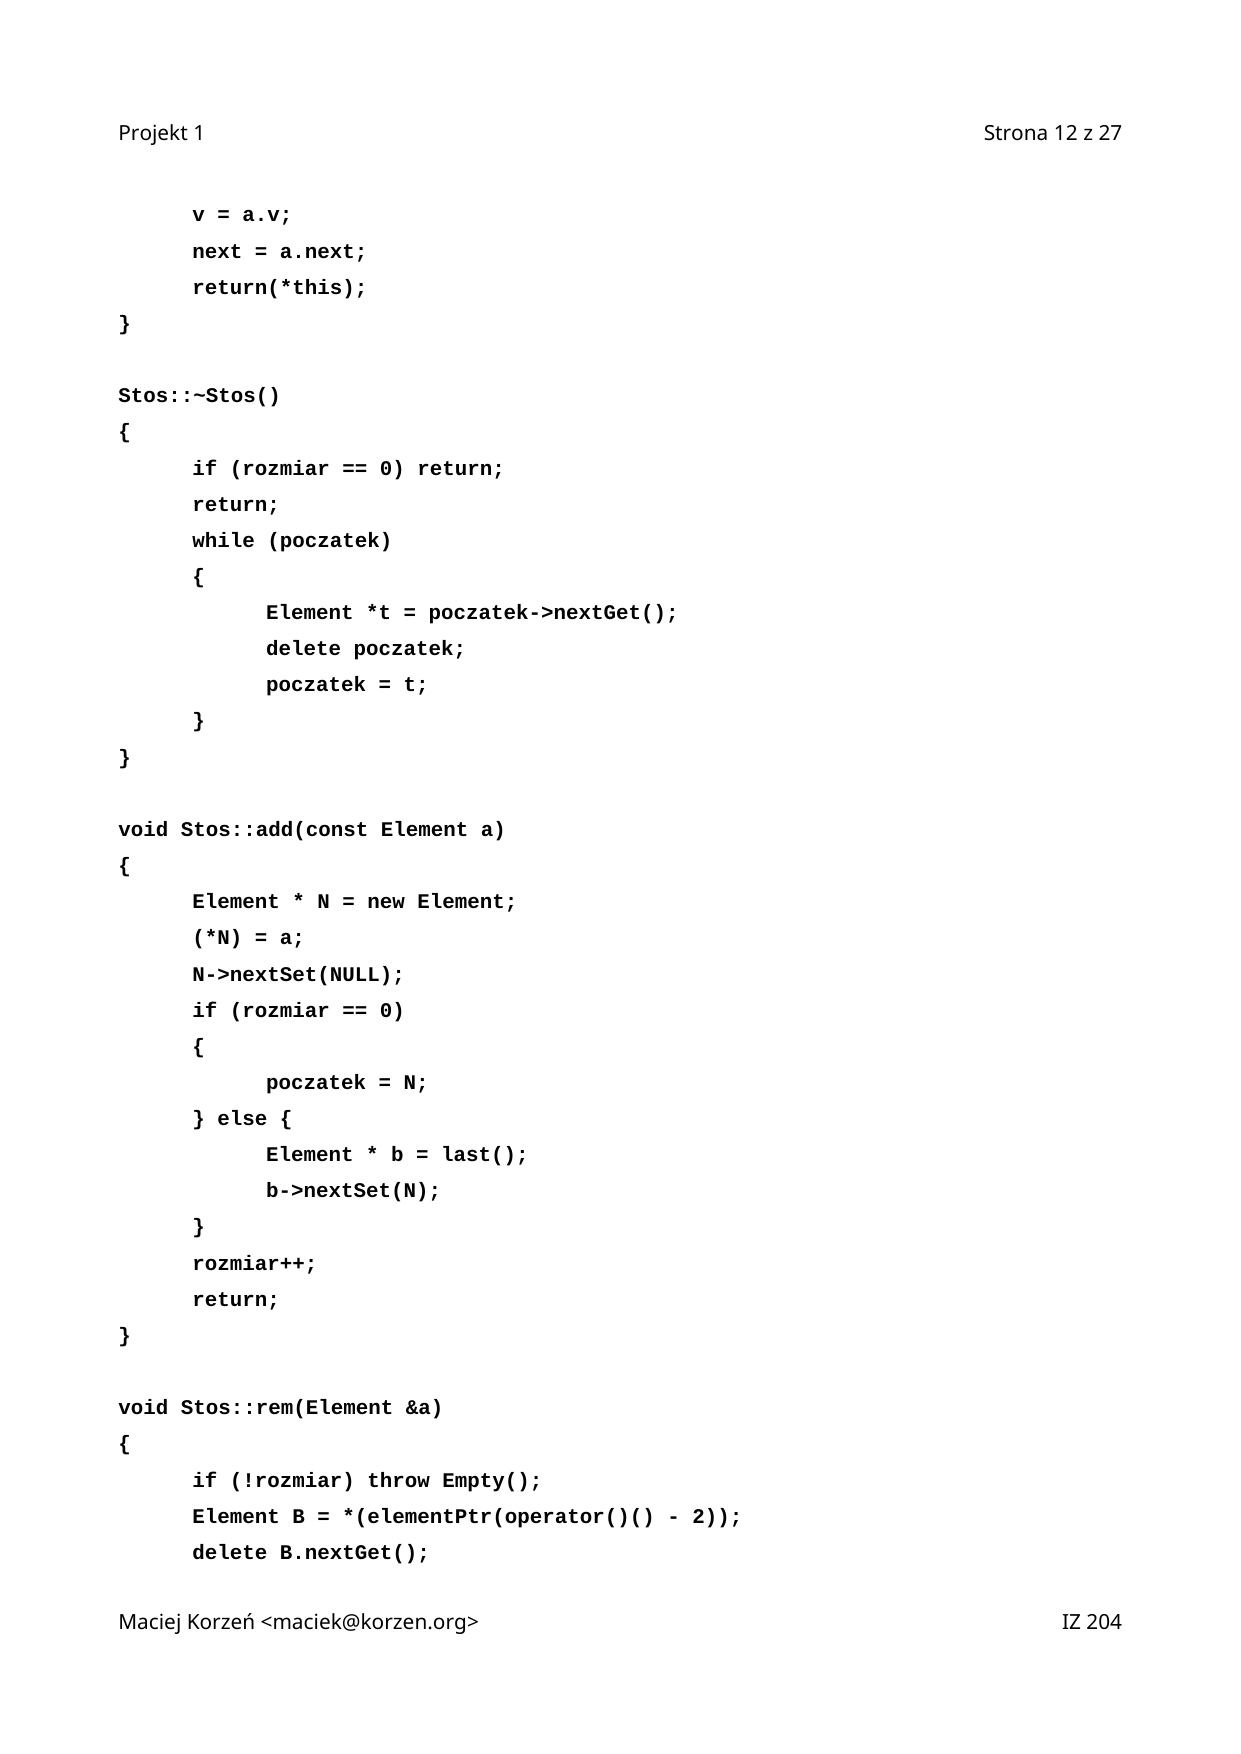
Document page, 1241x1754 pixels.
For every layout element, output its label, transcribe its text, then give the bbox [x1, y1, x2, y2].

text } [118, 313, 1122, 337]
text { [118, 855, 1122, 879]
text delete B.nextGet(); [118, 1542, 1122, 1566]
text Element B = *(elementPtr(operator()() - 2)); [118, 1506, 1122, 1529]
text } else { [118, 1108, 1122, 1132]
text Element *t = poczatek->nextGet(); [118, 602, 1122, 626]
text next = a.next; [118, 241, 1122, 264]
text if (rozmiar == 0) [118, 1000, 1122, 1023]
text N->nextSet(NULL); [118, 963, 1122, 987]
text b->nextSet(N); [118, 1180, 1122, 1204]
text } [118, 1325, 1122, 1349]
text Element * b = last(); [118, 1144, 1122, 1168]
text } [118, 711, 1122, 734]
text Element * N = new Element; [118, 891, 1122, 915]
text } [118, 1217, 1122, 1240]
text Stos::~Stos() [118, 385, 1122, 409]
text void Stos::add(const Element a) [118, 819, 1122, 843]
text return; [118, 494, 1122, 517]
text } [118, 747, 1122, 770]
text { [118, 1433, 1122, 1457]
text return(*this); [118, 277, 1122, 300]
text if (rozmiar == 0) return; [118, 457, 1122, 481]
text { [118, 1036, 1122, 1059]
text rozmiar++; [118, 1253, 1122, 1276]
text return; [118, 1289, 1122, 1312]
text void Stos::rem(Element &a) [118, 1397, 1122, 1421]
text v = a.v; [118, 204, 1122, 228]
text while (poczatek) [118, 530, 1122, 553]
text poczatek = t; [118, 674, 1122, 698]
text poczatek = N; [118, 1072, 1122, 1096]
text (*N) = a; [118, 927, 1122, 951]
text { [118, 421, 1122, 445]
text delete poczatek; [118, 638, 1122, 662]
text { [118, 566, 1122, 589]
text if (!rozmiar) throw Empty(); [118, 1469, 1122, 1493]
